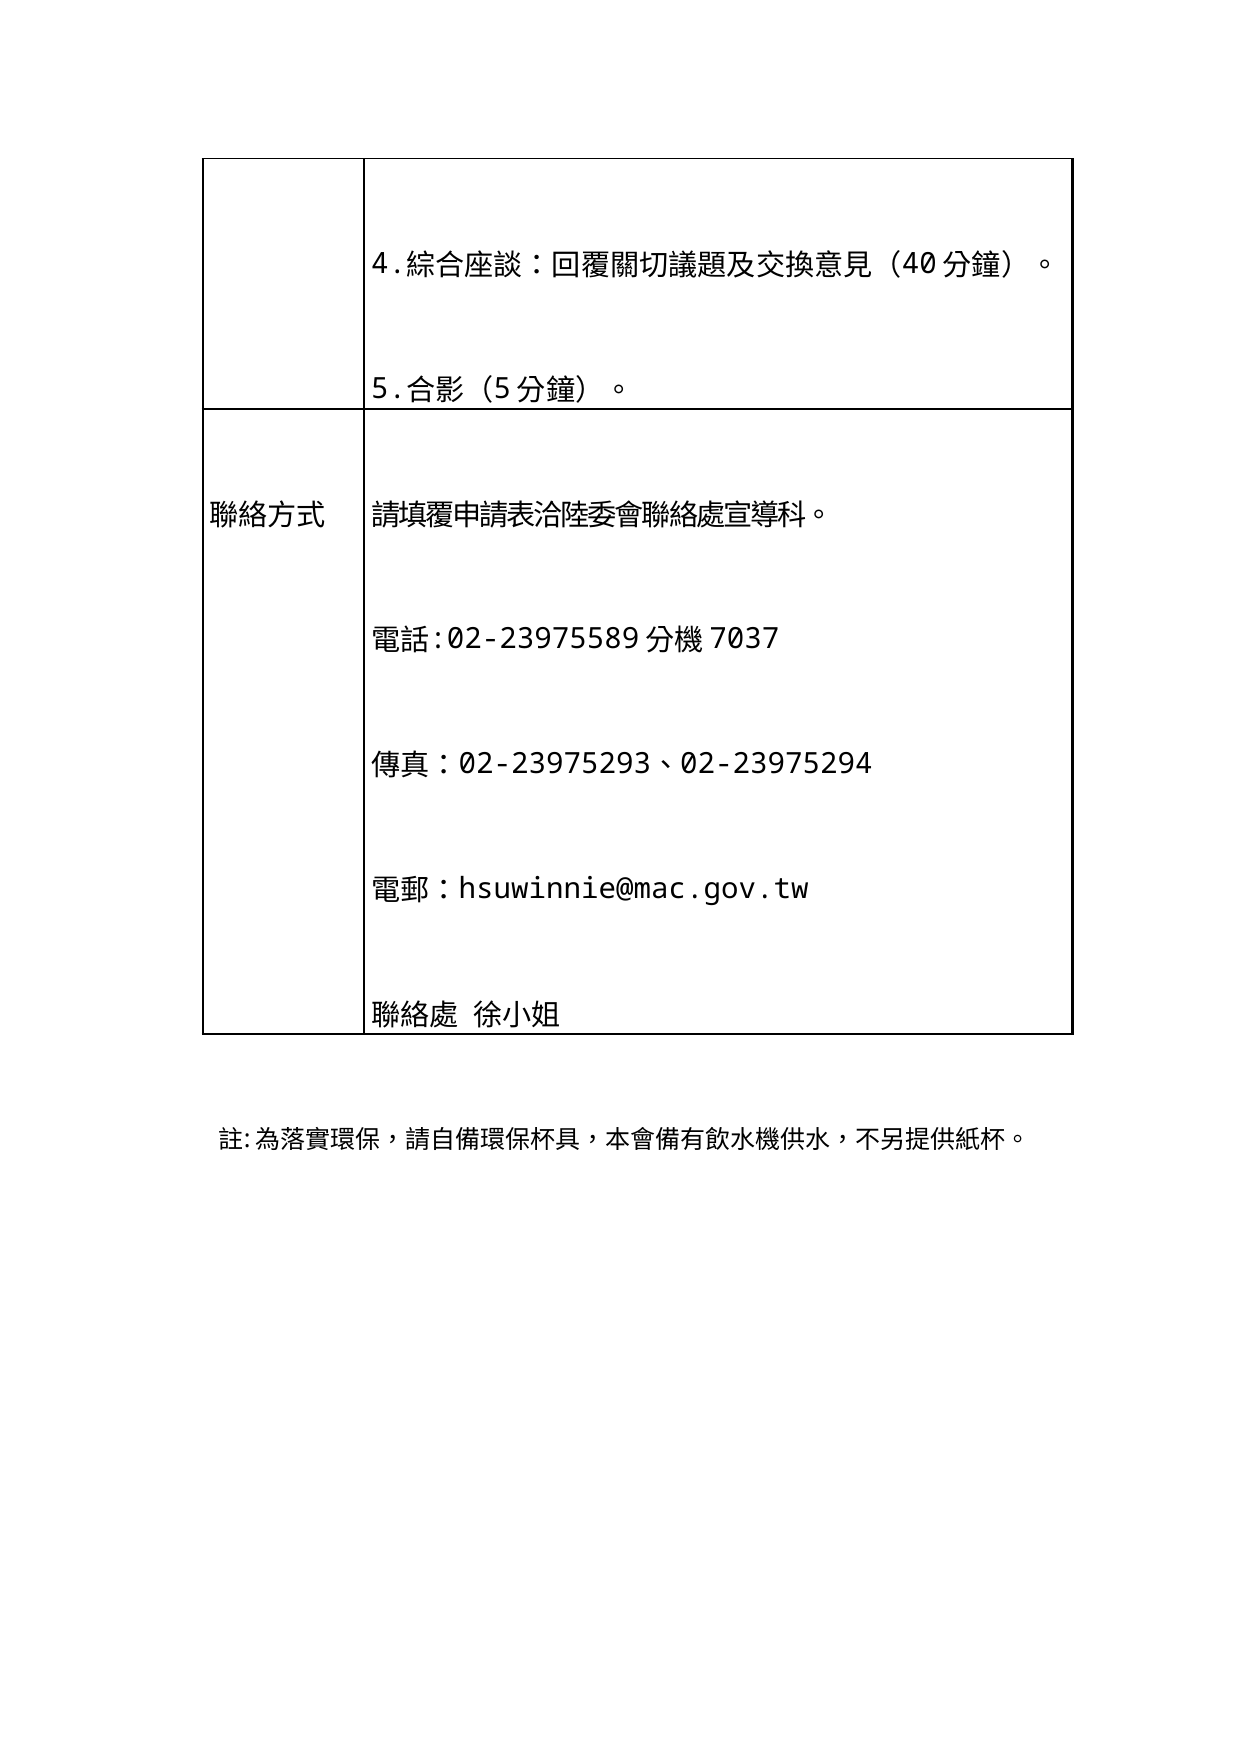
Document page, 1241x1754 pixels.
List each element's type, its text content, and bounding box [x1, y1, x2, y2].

table_cell 4.綜合座談：回覆關切議題及交換意見（40分鐘）。 5.合影（5分鐘）。 [365, 159, 1071, 408]
table_cell [204, 159, 363, 408]
text 註: 為落實環保，請自備環保杯具，本會備有飲水機供水，不另提供紙杯。 [193, 1096, 1047, 1158]
table_cell 請填覆申請表洽陸委會聯絡處宣導科。 電話:02-23975589分機7037 傳真：02-23975293、02-23975294 電郵：hsuwinnie@mac.gov.tw 聯絡處 徐小姐 [365, 410, 1071, 1033]
table_cell 聯絡方式 [204, 410, 363, 1033]
